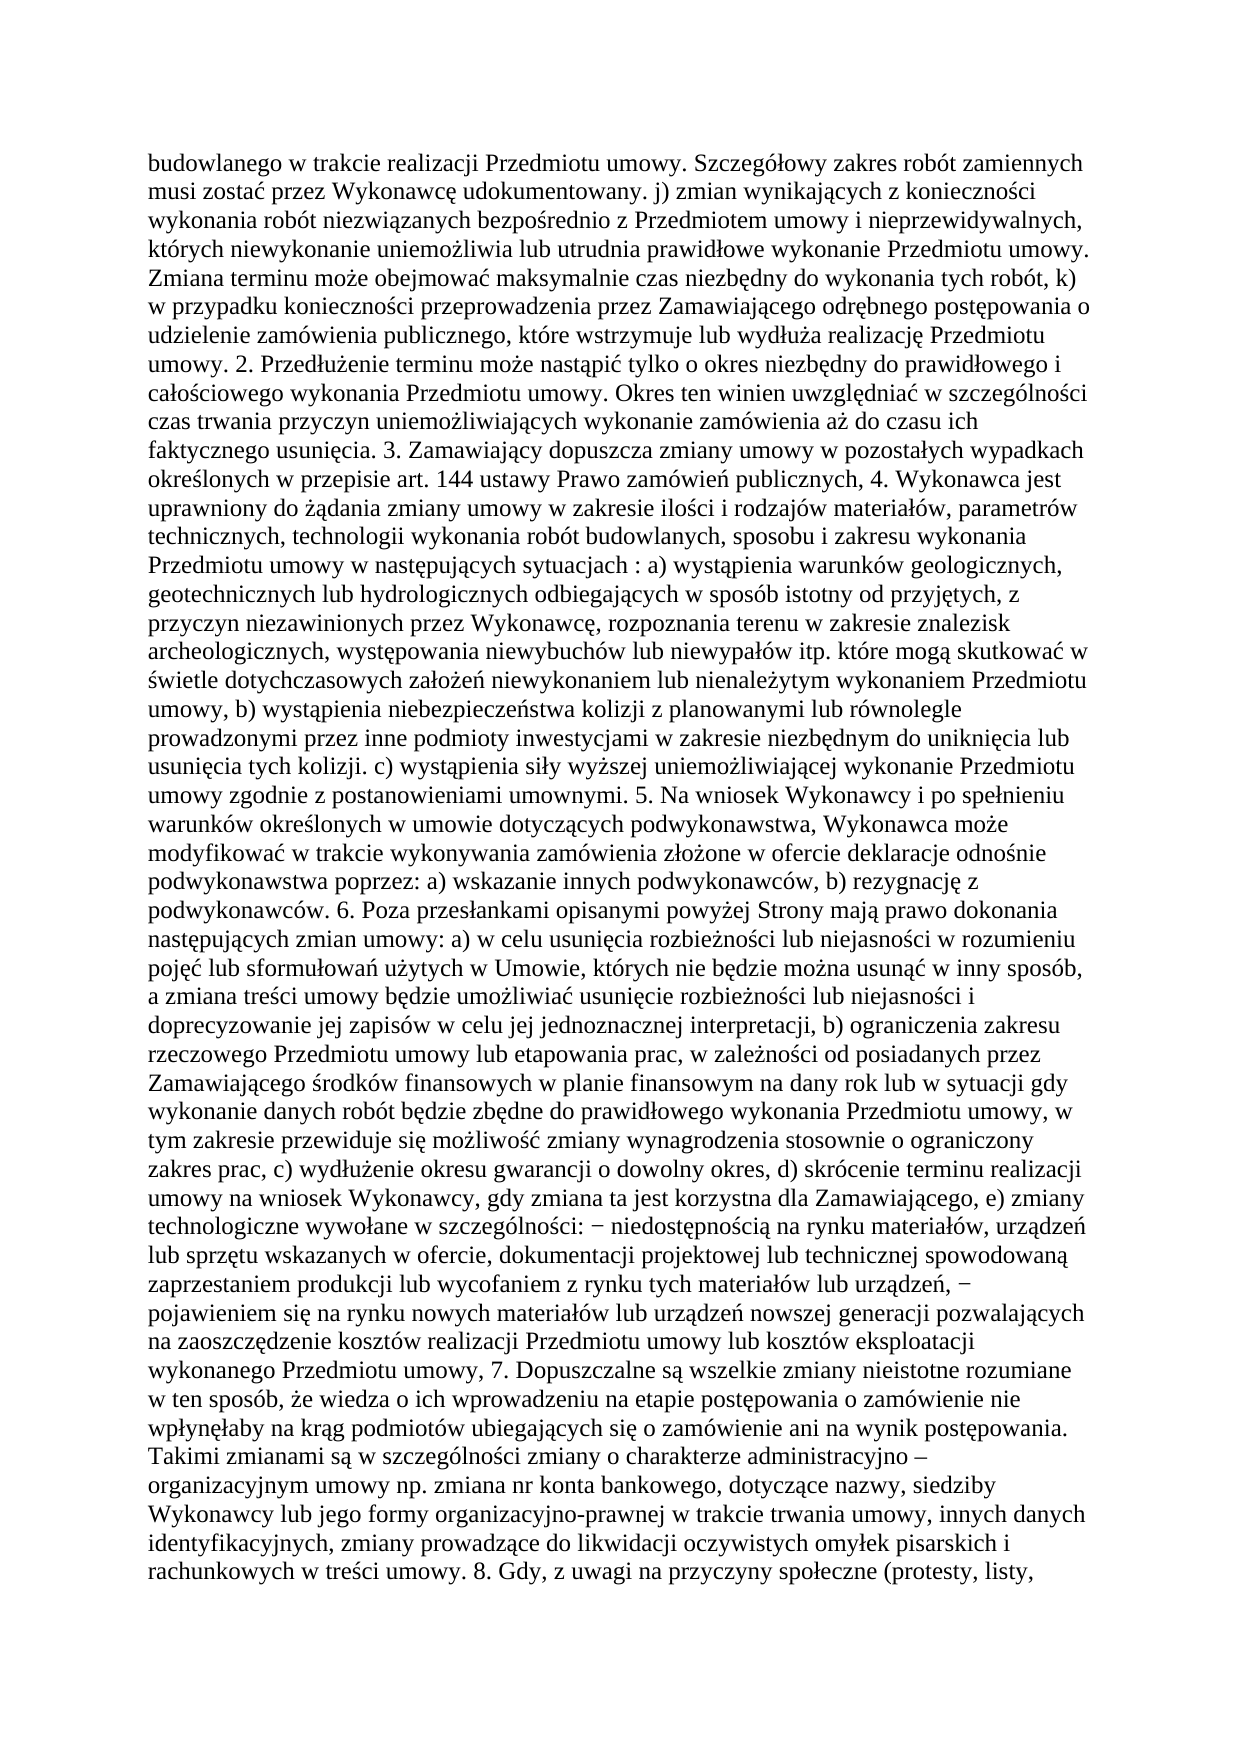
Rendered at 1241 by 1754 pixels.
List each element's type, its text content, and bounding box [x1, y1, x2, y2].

text budowlanego w trakcie realizacji Przedmiotu umowy. Szczegółowy zakres robót zamiennych musi zostać przez Wykonawcę udokumentowany. j) zmian wynikających z konieczności wykonania robót niezwiązanych bezpośrednio z Przedmiotem umowy i nieprzewidywalnych, których niewykonanie uniemożliwia lub utrudnia prawidłowe wykonanie Przedmiotu umowy. Zmiana terminu może obejmować maksymalnie czas niezbędny do wykonania tych robót, k) w przypadku konieczności przeprowadzenia przez Zamawiającego odrębnego postępowania o udzielenie zamówienia publicznego, które wstrzymuje lub wydłuża realizację Przedmiotu umowy. 2. Przedłużenie terminu może nastąpić tylko o okres niezbędny do prawidłowego i całościowego wykonania Przedmiotu umowy. Okres ten winien uwzględniać w szczególności czas trwania przyczyn uniemożliwiających wykonanie zamówienia aż do czasu ich faktycznego usunięcia. 3. Zamawiający dopuszcza zmiany umowy w pozostałych wypadkach określonych w przepisie art. 144 ustawy Prawo zamówień publicznych, 4. Wykonawca jest uprawniony do żądania zmiany umowy w zakresie ilości i rodzajów materiałów, parametrów technicznych, technologii wykonania robót budowlanych, sposobu i zakresu wykonania Przedmiotu umowy w następujących sytuacjach : a) wystąpienia warunków geologicznych, geotechnicznych lub hydrologicznych odbiegających w sposób istotny od przyjętych, z przyczyn niezawinionych przez Wykonawcę, rozpoznania terenu w zakresie znalezisk archeologicznych, występowania niewybuchów lub niewypałów itp. które mogą skutkować w świetle dotychczasowych założeń niewykonaniem lub nienależytym wykonaniem Przedmiotu umowy, b) wystąpienia niebezpieczeństwa kolizji z planowanymi lub równolegle prowadzonymi przez inne podmioty inwestycjami w zakresie niezbędnym do uniknięcia lub usunięcia tych kolizji. c) wystąpienia siły wyższej uniemożliwiającej wykonanie Przedmiotu umowy zgodnie z postanowieniami umownymi. 5. Na wniosek Wykonawcy i po spełnieniu warunków określonych w umowie dotyczących podwykonawstwa, Wykonawca może modyfikować w trakcie wykonywania zamówienia złożone w ofercie deklaracje odnośnie podwykonawstwa poprzez: a) wskazanie innych podwykonawców, b) rezygnację z podwykonawców. 6. Poza przesłankami opisanymi powyżej Strony mają prawo dokonania następujących zmian umowy: a) w celu usunięcia rozbieżności lub niejasności w rozumieniu pojęć lub sformułowań użytych w Umowie, których nie będzie można usunąć w inny sposób, a zmiana treści umowy będzie umożliwiać usunięcie rozbieżności lub niejasności i doprecyzowanie jej zapisów w celu jej jednoznacznej interpretacji, b) ograniczenia zakresu rzeczowego Przedmiotu umowy lub etapowania prac, w zależności od posiadanych przez Zamawiającego środków finansowych w planie finansowym na dany rok lub w sytuacji gdy wykonanie danych robót będzie zbędne do prawidłowego wykonania Przedmiotu umowy, w tym zakresie przewiduje się możliwość zmiany wynagrodzenia stosownie o ograniczony zakres prac, c) wydłużenie okresu gwarancji o dowolny okres, d) skrócenie terminu realizacji umowy na wniosek Wykonawcy, gdy zmiana ta jest korzystna dla Zamawiającego, e) zmiany technologiczne wywołane w szczególności: − niedostępnością na rynku materiałów, urządzeń lub sprzętu wskazanych w ofercie, dokumentacji projektowej lub technicznej spowodowaną zaprzestaniem produkcji lub wycofaniem z rynku tych materiałów lub urządzeń, − pojawieniem się na rynku nowych materiałów lub urządzeń nowszej generacji pozwalających na zaoszczędzenie kosztów realizacji Przedmiotu umowy lub kosztów eksploatacji wykonanego Przedmiotu umowy, 7. Dopuszczalne są wszelkie zmiany nieistotne rozumiane w ten sposób, że wiedza o ich wprowadzeniu na etapie postępowania o zamówienie nie wpłynęłaby na krąg podmiotów ubiegających się o zamówienie ani na wynik postępowania. Takimi zmianami są w szczególności zmiany o charakterze administracyjno – organizacyjnym umowy np. zmiana nr konta bankowego, dotyczące nazwy, siedziby Wykonawcy lub jego formy organizacyjno-prawnej w trakcie trwania umowy, innych danych identyfikacyjnych, zmiany prowadzące do likwidacji oczywistych omyłek pisarskich i rachunkowych w treści umowy. 8. Gdy, z uwagi na przyczyny społeczne (protesty, listy, [148, 148, 1093, 1585]
